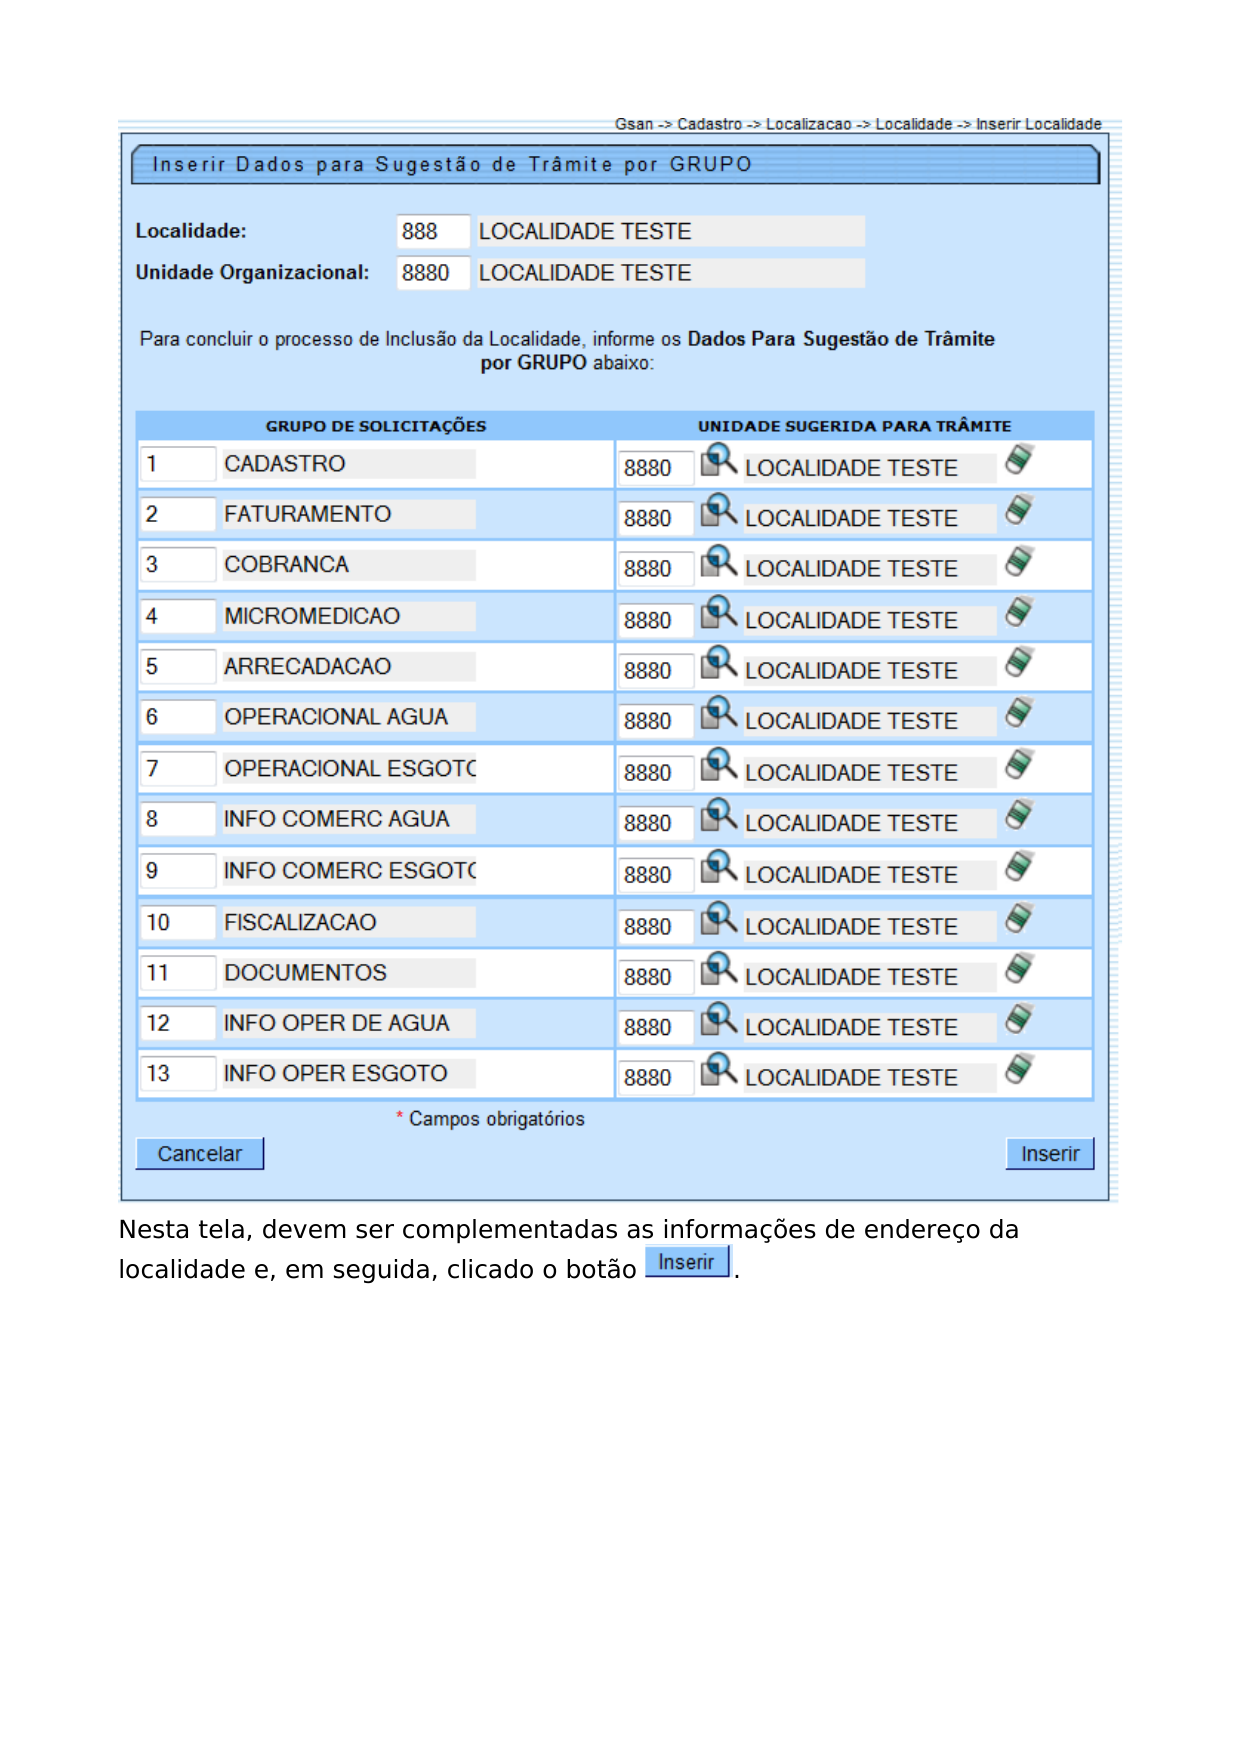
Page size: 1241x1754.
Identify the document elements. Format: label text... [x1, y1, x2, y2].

picture [645, 1244, 733, 1279]
text Nesta tela, devem ser complementadas as informações de endereço da localidade e, em seguida, clicado o botão . [118, 1216, 1122, 1285]
picture [118, 118, 1123, 1216]
